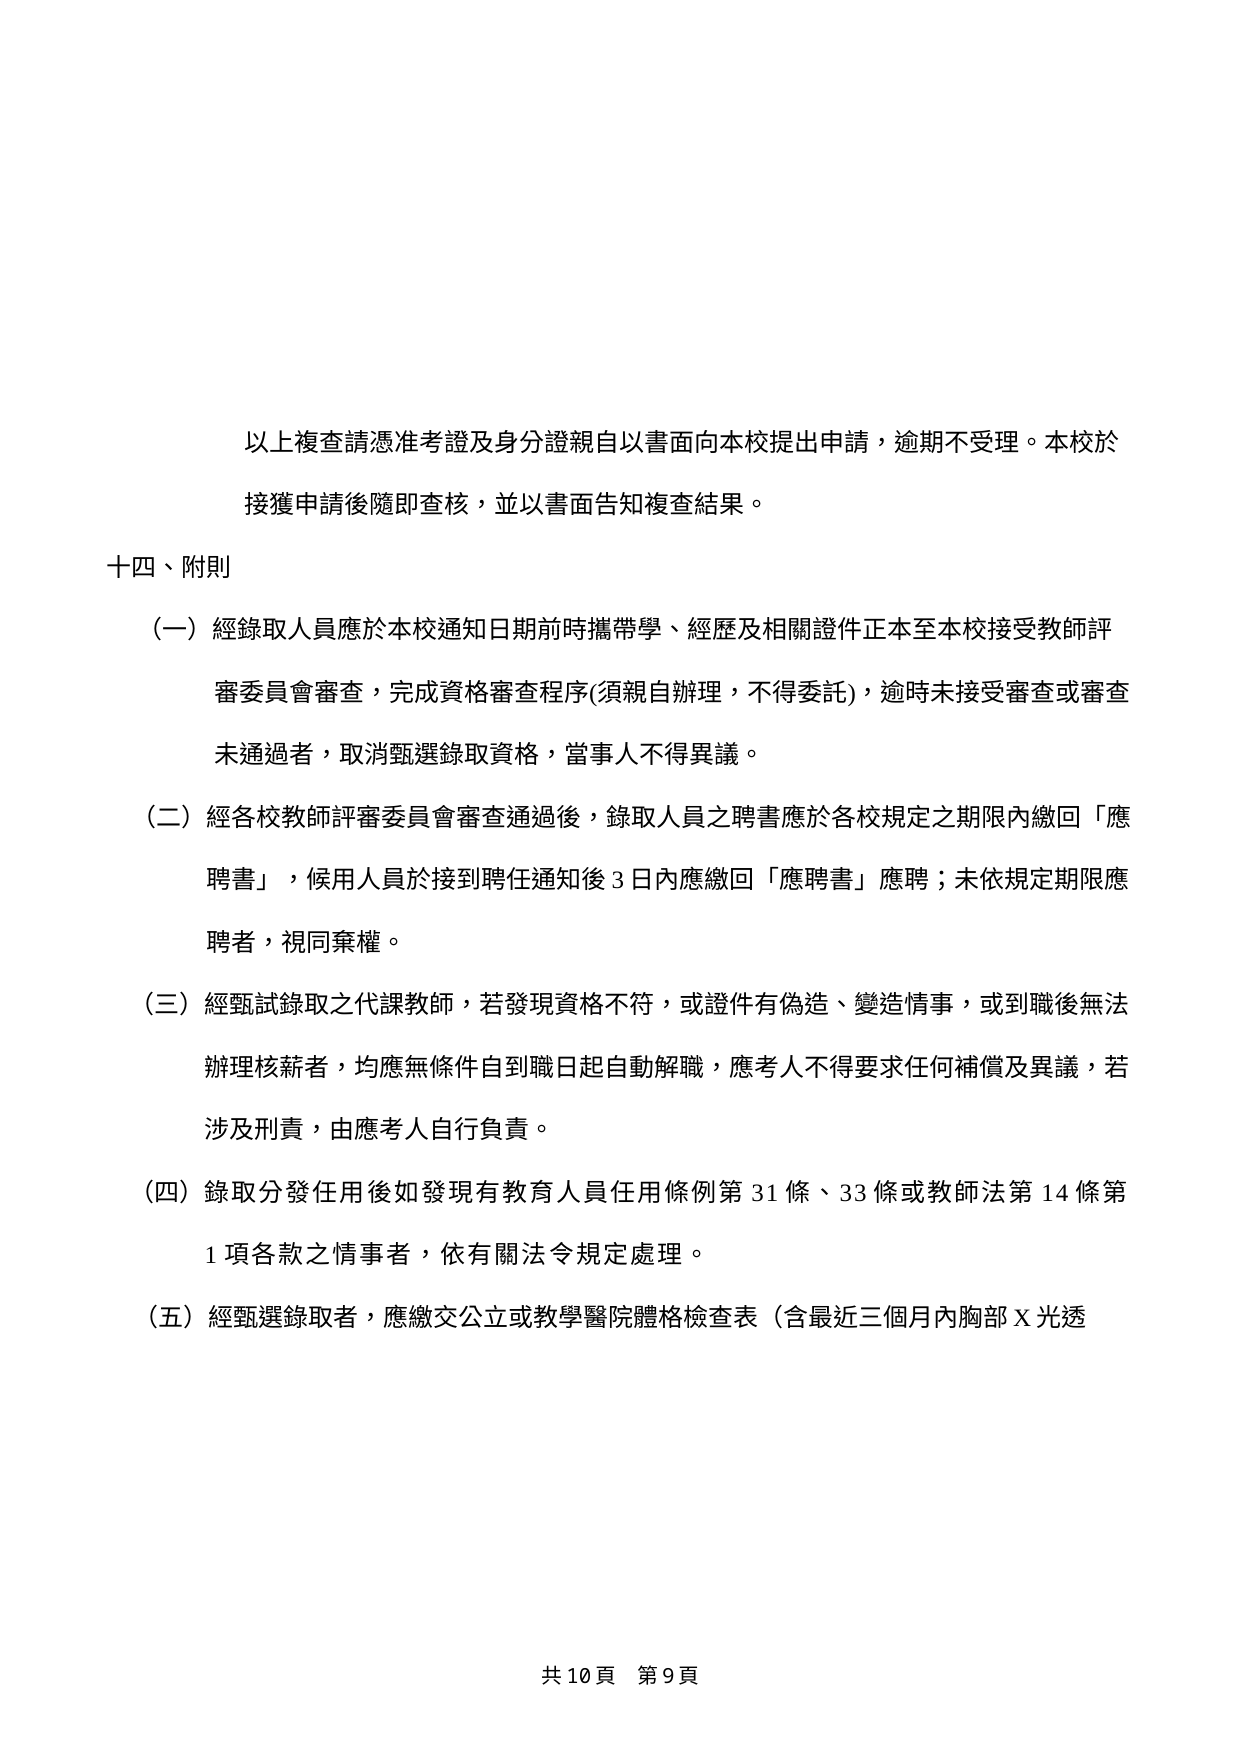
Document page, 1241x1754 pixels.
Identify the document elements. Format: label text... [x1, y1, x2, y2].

text （二）經各校教師評審委員會審查通過後，錄取人員之聘書應於各校規定之期限內繳回「應聘書」，候用人員於接到聘任通知後3日內應繳回「應聘書」應聘；未依規定期限應聘者，視同棄權。 [131, 773, 1134, 961]
text （一）經錄取人員應於本校通知日期前時攜帶學、經歷及相關證件正本至本校接受教師評審委員會審查，完成資格審查程序(須親自辦理，不得委託)，逾時未接受審查或審查未通過者，取消甄選錄取資格，當事人不得異議。 [137, 586, 1134, 773]
text 以上複查請憑准考證及身分證親自以書面向本校提出申請，逾期不受理。本校於接獲申請後隨即查核，並以書面告知複查結果。 [244, 398, 1134, 523]
text 十四、附則 [106, 523, 1134, 586]
text （三）經甄試錄取之代課教師，若發現資格不符，或證件有偽造、變造情事，或到職後無法辦理核薪者，均應無條件自到職日起自動解職，應考人不得要求任何補償及異議，若涉及刑責，由應考人自行負責。 [129, 961, 1134, 1148]
text （四）錄取分發任用後如發現有教育人員任用條例第31條、33條或教師法第14條第1項各款之情事者，依有關法令規定處理。 [129, 1148, 1134, 1273]
text （五）經甄選錄取者，應繳交公立或教學醫院體格檢查表（含最近三個月內胸部X光透 [133, 1273, 1134, 1336]
